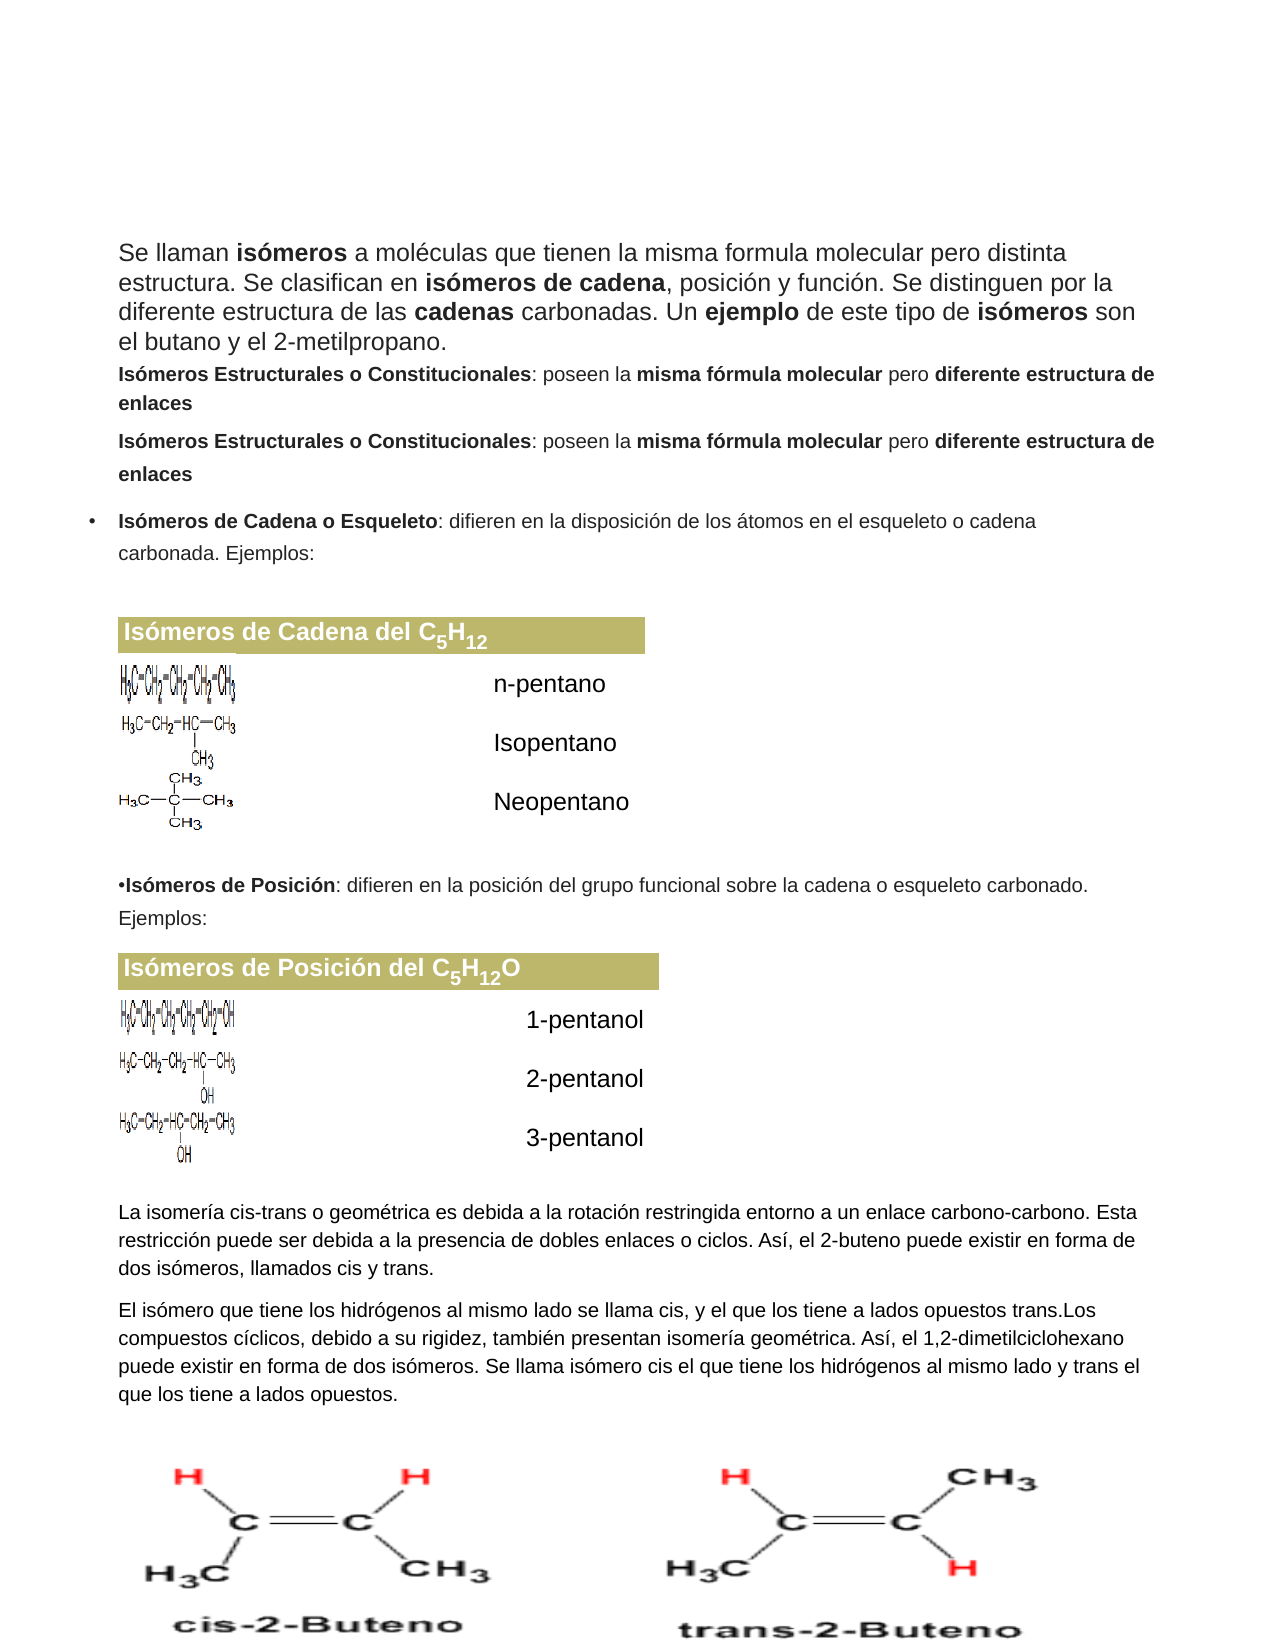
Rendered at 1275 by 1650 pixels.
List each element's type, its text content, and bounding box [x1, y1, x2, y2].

picture [119, 1050, 236, 1108]
table_cell [237, 654, 493, 713]
table_cell n-pentano [493, 654, 645, 713]
table_header Isómeros de Posición del C5H12O [118, 953, 526, 990]
picture [119, 1109, 236, 1167]
table_header [493, 617, 645, 654]
picture [132, 1462, 1050, 1650]
table_cell [237, 1049, 526, 1108]
text Se llaman isómeros a moléculas que tienen la misma formula molecular pero distinta estructura. Se clasifican en isómeros de cadena, posición y función. Se distinguen por la diferente estructura de las cadenas carbonadas. Un ejemplo de este tipo de isómeros son el butano y el 2-metilpropano. [118, 237, 1157, 356]
table_header Isómeros de Cadena del C5H12 [118, 617, 493, 654]
list Isómeros de Posición: difieren en la posición del grupo funcional sobre la cadena o esqueleto carbonado. Ejemplos: [118, 873, 1157, 929]
picture [119, 991, 236, 1049]
table_cell 3-pentanol [526, 1108, 659, 1167]
list Isómeros Estructurales o Constitucionales: poseen la misma fórmula molecular pero diferente estructura de enlaces [118, 429, 1157, 485]
table_cell Isopentano [493, 713, 645, 772]
table_cell [237, 990, 526, 1049]
table_header [526, 953, 659, 990]
text Isómeros Estructurales o Constitucionales: poseen la misma fórmula molecular pero diferente estructura de enlaces [118, 356, 1157, 415]
picture [118, 714, 236, 772]
text La isomería cis-trans o geométrica es debida a la rotación restringida entorno a un enlace carbono-carbono. Esta restricción puede ser debida a la presencia de dobles enlaces o ciclos. Así, el 2-buteno puede existir en forma de dos isómeros, llamados cis y trans. [118, 1167, 1157, 1279]
table_cell [237, 772, 493, 831]
picture [118, 655, 236, 713]
picture [119, 773, 236, 830]
list Isómeros de Cadena o Esqueleto: difieren en la disposición de los átomos en el esqueleto o cadena carbonada. Ejemplos: [118, 509, 1157, 565]
table_cell [237, 713, 493, 772]
table_cell 2-pentanol [526, 1049, 659, 1108]
table_cell [237, 1108, 526, 1167]
text El isómero que tiene los hidrógenos al mismo lado se llama cis, y el que los tiene a lados opuestos trans.Los compuestos cíclicos, debido a su rigidez, también presentan isomería geométrica. Así, el 1,2-dimetilciclohexano puede existir en forma de dos isómeros. Se llama isómero cis el que tiene los hidrógenos al mismo lado y trans el que los tiene a lados opuestos. [118, 1298, 1157, 1406]
table_cell Neopentano [493, 772, 645, 831]
table_cell 1-pentanol [526, 990, 659, 1049]
